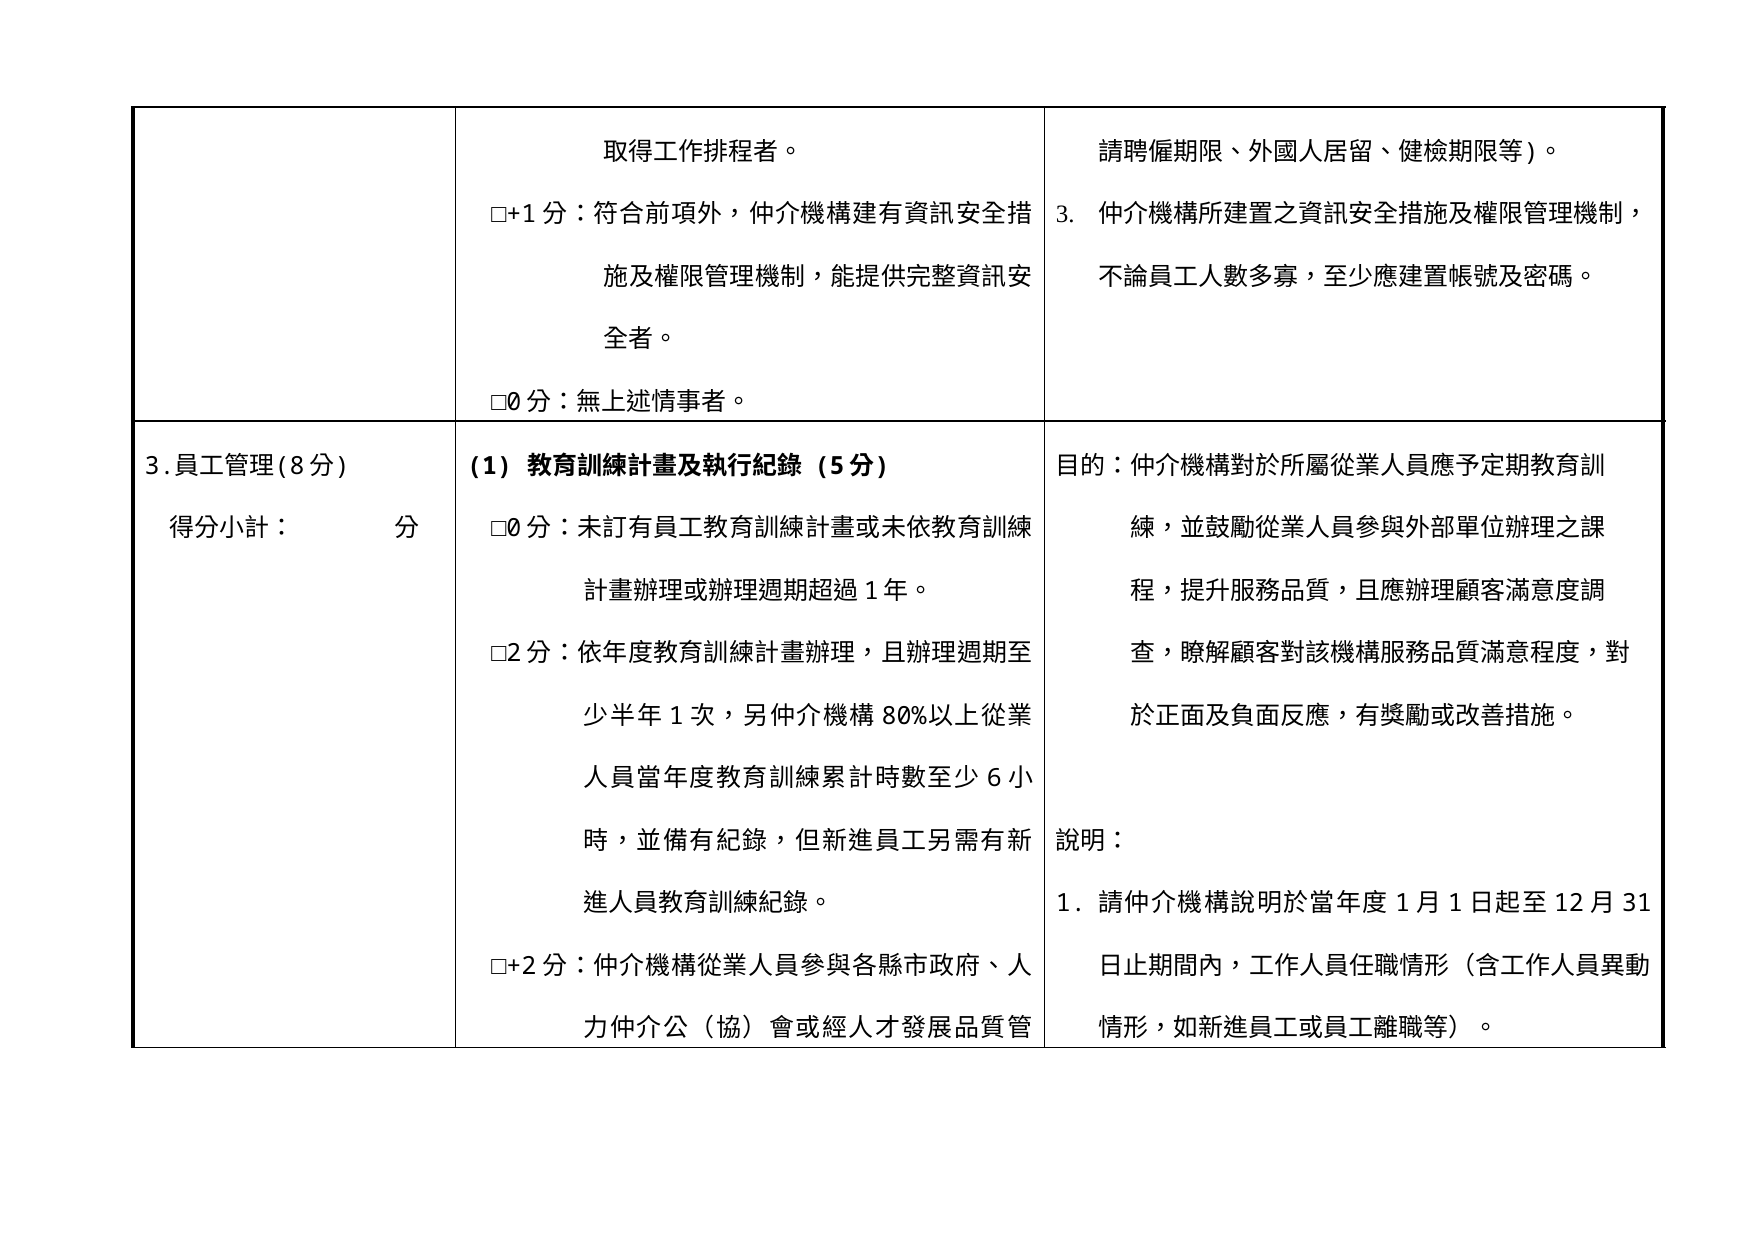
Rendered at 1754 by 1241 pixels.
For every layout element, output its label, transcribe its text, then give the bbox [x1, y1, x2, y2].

table_cell [135, 108, 455, 420]
table_cell 目的：仲介機構對於所屬從業人員應予定期教育訓練，並鼓勵從業人員參與外部單位辦理之課程，提升服務品質，且應辦理顧客滿意度調查，瞭解顧客對該機構服務品質滿意程度，對於正面及負面反應，有獎勵或改善措施。 說明： 請仲介機構說明於當年度1月1日起至12月31日止期間內，工作人員任職情形（含工作人員異動情形，如新進員工或員工離職等）。 教育訓練計畫至少應包含預計訓練時間、主題等要件，且教育訓練每次累計時數須超過1小時，如有新進人員教育訓練應於新進人員到職日起3個月內完成，始列入計算。 教育訓練對象為仲介機構所屬從業人員（含雙語人員），其課程須包含就業服務法等相關法令或申辦作業流程。 請仲介機構提供當年度1月1日起至12月31日止期間教育訓練之資料及紀錄，檢視其平均辦理週期及從業人員受訓情形，並可抽問從業人員相關法令及作業流程。 教育訓練紀錄須至少記載訓練日期、訓練主題、講授人員姓名、講授大綱及受訓人員名冊及簽到等6項。缺一者不列計。 仲介機構所屬從業人員參與各縣市政府、人力仲介公（協）會或訓練單位所舉辦課程，須留存上課簽到簿、講義、簡報資料或課堂照片等資料以資證明。 仲介機構從業人員參與外部單位之課程，其內容應涉及勞動法令、就業服務法或人口販運防治法等法令規定。 仲介機構應就種子師資所辦理之教育訓練，留存教育訓練之資料及紀錄。 業務交接清單至少須包含：業務交接者雙方簽章、交接日期、交接業務、主管簽章等4項。缺一者不列計。 若受評期間未曾有工作人員離職者，仍應備置空白業務交接清單，以備有工作人員離職時使用，故未曾有工作人員離職者，仍須有備置該項文件始予計分。 顧客滿意度調查機制：指雇主與外國人針對公司或員工之服務滿意度調查。請仲介機構提供當年度1月1日起至12月31日止辦理顧客滿意度調查及後續分析處理結果之相關資料。 滿意度調查比率（有效樣本/總人數）須達10%以上，始予採計。 滿意度調查方式係指郵寄問卷調查、電話調查、面訪調查或網路調查等。 [1045, 422, 1661, 1047]
table_cell 3.員工管理(8分) 得分小計： 分 [135, 422, 455, 1047]
table_cell (1) 教育訓練計畫及執行紀錄 (5分) □0分：未訂有員工教育訓練計畫或未依教育訓練計畫辦理或辦理週期超過1年。 □2分：依年度教育訓練計畫辦理，且辦理週期至少半年1次，另仲介機構80%以上從業人員當年度教育訓練累計時數至少6小時，並備有紀錄，但新進員工另需有新進人員教育訓練紀錄。 □+2分：仲介機構從業人員參與各縣市政府、人力仲介公（協）會或經人才發展品質管 [456, 422, 1044, 1047]
table_cell 請聘僱期限、外國人居留、健檢期限等)。 仲介機構所建置之資訊安全措施及權限管理機制，不論員工人數多寡，至少應建置帳號及密碼。 [1045, 108, 1661, 420]
table_cell 取得工作排程者。 □+1分：符合前項外，仲介機構建有資訊安全措施及權限管理機制，能提供完整資訊安全者。 □0分：無上述情事者。 [456, 108, 1044, 420]
